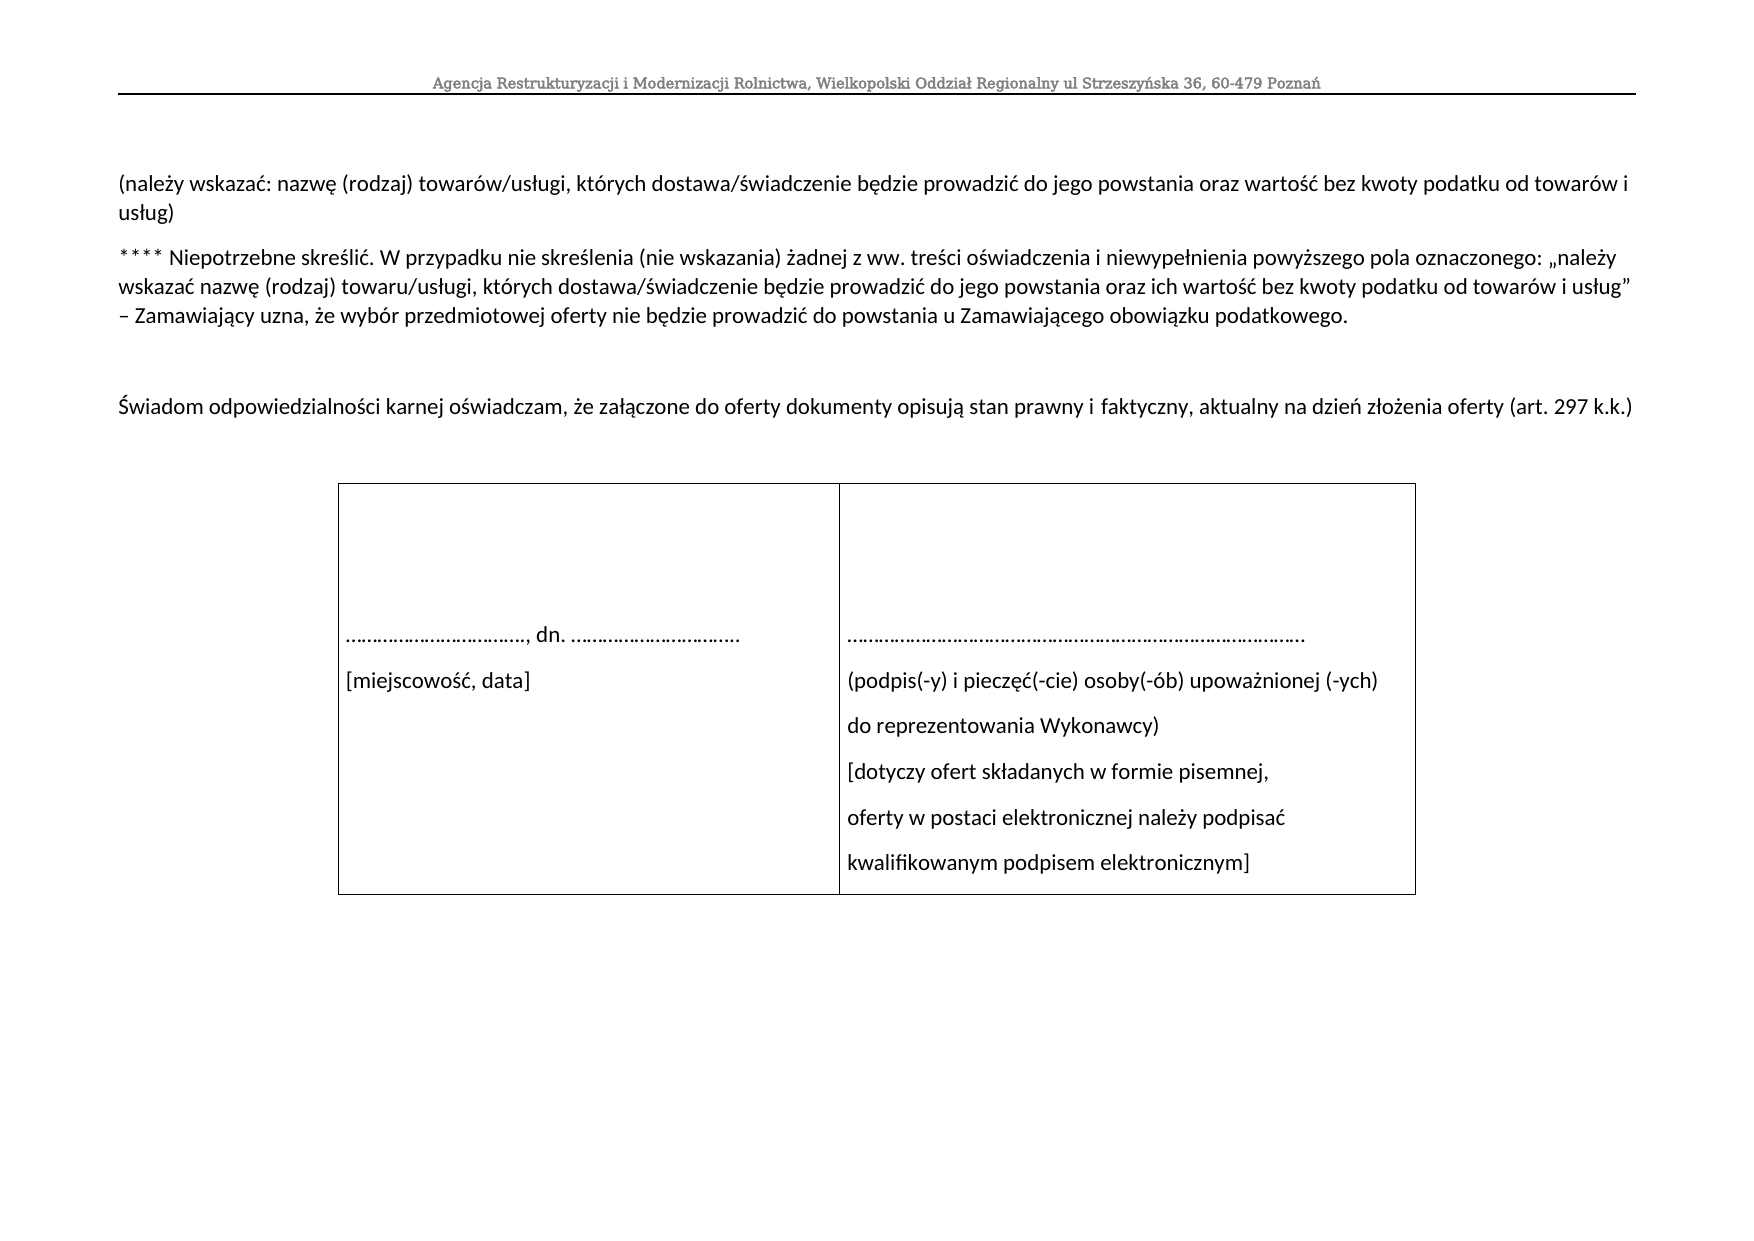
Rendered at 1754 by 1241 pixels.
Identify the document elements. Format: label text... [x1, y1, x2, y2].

table_header …………………………………………………………………………… (podpis(-y) i pieczęć(-cie) osoby(-ób) upoważnionej (-ych) do reprezentowania Wykonawcy) [dotyczy ofert składanych w formie pisemnej, oferty w postaci elektronicznej należy podpisać kwalifikowanym podpisem elektronicznym] [840, 484, 1415, 894]
table_cell [840, 895, 1416, 946]
text (należy wskazać: nazwę (rodzaj) towarów/usługi, których dostawa/świadczenie będzie prowadzić do jego powstania oraz wartość bez kwoty podatku od towarów i usług) [118, 169, 1636, 226]
text **** Niepotrzebne skreślić. W przypadku nie skreślenia (nie wskazania) żadnej z ww. treści oświadczenia i niewypełnienia powyższego pola oznaczonego: „należy wskazać nazwę (rodzaj) towaru/usługi, których dostawa/świadczenie będzie prowadzić do jego powstania oraz ich wartość bez kwoty podatku od towarów i usług” – Zamawiający uzna, że wybór przedmiotowej oferty nie będzie prowadzić do powstania u Zamawiającego obowiązku podatkowego. [118, 243, 1636, 329]
table_header ……………………………., dn. ………………………….. [miejscowość, data] [339, 484, 839, 894]
table_cell [338, 895, 840, 946]
text Świadom odpowiedzialności karnej oświadczam, że załączone do oferty dokumenty opisują stan prawny i faktyczny, aktualny na dzień złożenia oferty (art. 297 k.k.) [118, 392, 1636, 420]
